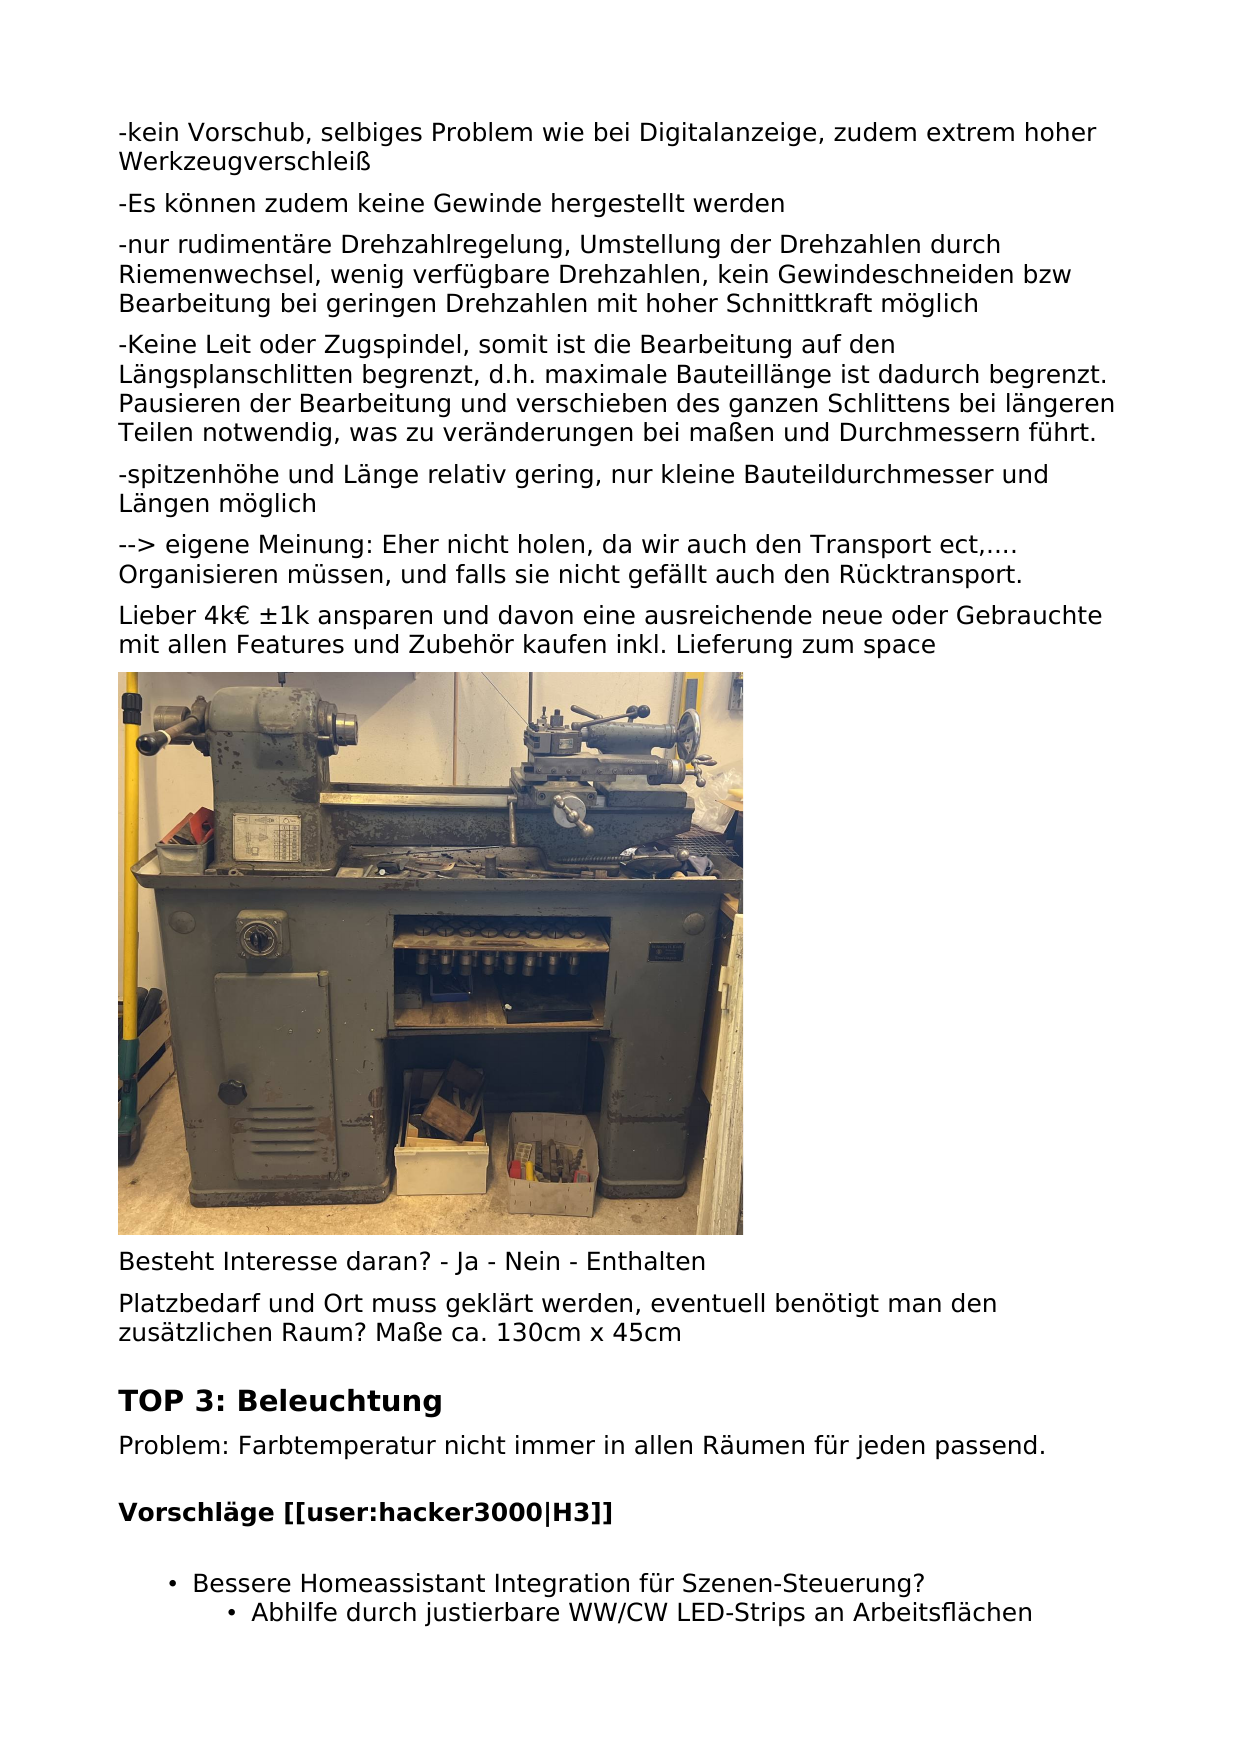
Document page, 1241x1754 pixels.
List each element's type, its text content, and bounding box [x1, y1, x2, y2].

text -Keine Leit oder Zugspindel, somit ist die Bearbeitung auf den Längsplanschlitten begrenzt, d.h. maximale Bauteillänge ist dadurch begrenzt. Pausieren der Bearbeitung und verschieben des ganzen Schlittens bei längeren Teilen notwendig, was zu veränderungen bei maßen und Durchmessern führt. [118, 331, 1122, 447]
text -Es können zudem keine Gewinde hergestellt werden [118, 189, 1122, 218]
text --> eigene Meinung: Eher nicht holen, da wir auch den Transport ect,.... Organisieren müssen, und falls sie nicht gefällt auch den Rücktransport. [118, 531, 1122, 589]
text Problem: Farbtemperatur nicht immer in allen Räumen für jeden passend. [118, 1431, 1122, 1460]
text -nur rudimentäre Drehzahlregelung, Umstellung der Drehzahlen durch Riemenwechsel, wenig verfügbare Drehzahlen, kein Gewindeschneiden bzw Bearbeitung bei geringen Drehzahlen mit hoher Schnittkraft möglich [118, 231, 1122, 318]
subtitle Vorschläge [[user:hacker3000|H3]] [118, 1498, 1122, 1527]
list Bessere Homeassistant Integration für Szenen-Steuerung? [177, 1569, 1122, 1598]
text Besteht Interesse daran? - Ja - Nein - Enthalten [118, 1247, 1122, 1276]
subtitle TOP 3: Beleuchtung [118, 1385, 1122, 1419]
text Lieber 4k€ ±1k ansparen und davon eine ausreichende neue oder Gebrauchte mit allen Features und Zubehör kaufen inkl. Lieferung zum space [118, 601, 1122, 660]
text -kein Vorschub, selbiges Problem wie bei Digitalanzeige, zudem extrem hoher Werkzeugverschleiß [118, 118, 1122, 176]
text Platzbedarf und Ort muss geklärt werden, eventuell benötigt man den zusätzlichen Raum? Maße ca. 130cm x 45cm [118, 1289, 1122, 1347]
picture [118, 672, 744, 1235]
list Abhilfe durch justierbare WW/CW LED-Strips an Arbeitsflächen [236, 1598, 1122, 1627]
text -spitzenhöhe und Länge relativ gering, nur kleine Bauteildurchmesser und Längen möglich [118, 460, 1122, 518]
